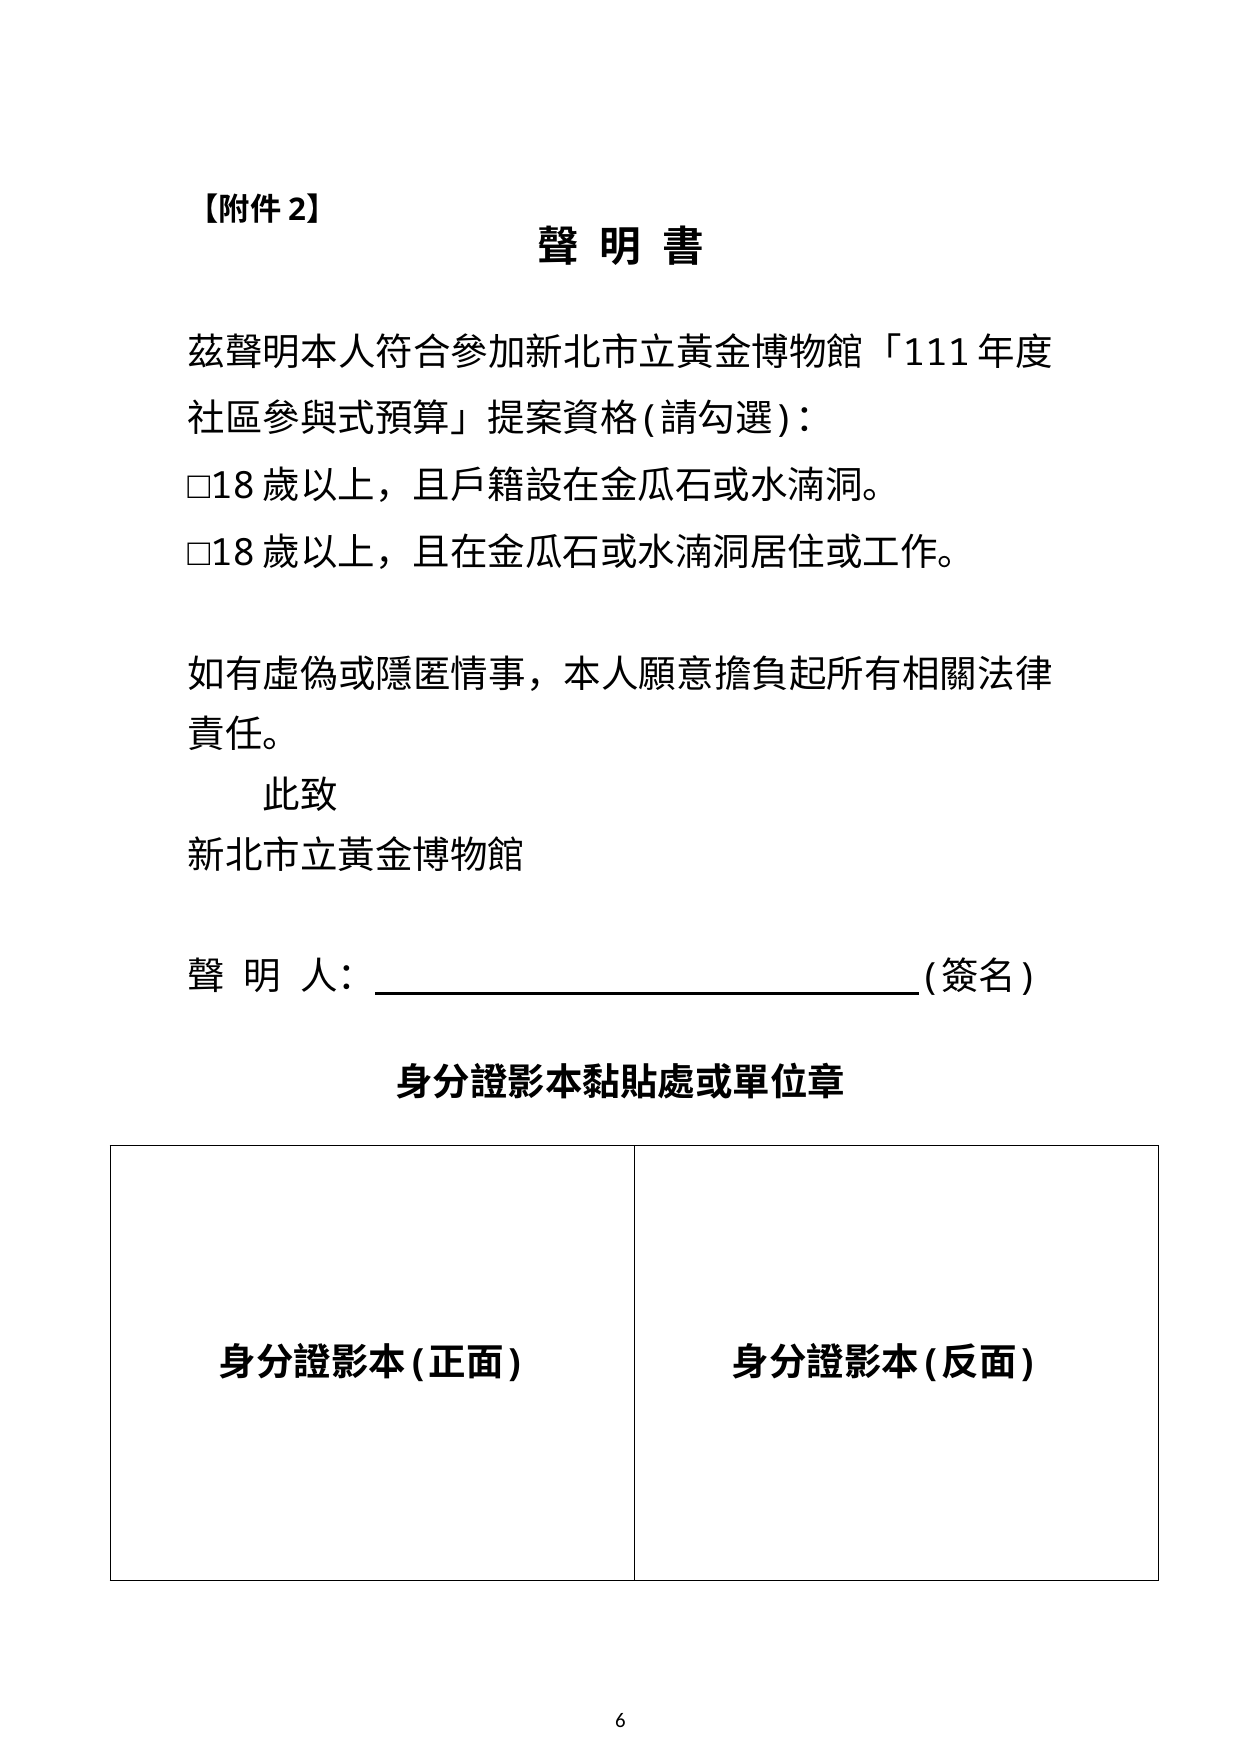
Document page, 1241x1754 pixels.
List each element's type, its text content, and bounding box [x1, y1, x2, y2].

text 茲聲明本人符合參加新北市立黃金博物館「111年度社區參與式預算」提案資格(請勾選)： [187, 312, 1053, 445]
table_header 身分證影本(正面) [111, 1146, 634, 1580]
text 如有虛偽或隱匿情事，本人願意擔負起所有相關法律責任。 [187, 639, 1053, 760]
text 新北市立黃金博物館 [187, 820, 1053, 881]
text 此致 [187, 760, 1053, 820]
text 聲 明 人： (簽名) [187, 941, 1053, 1001]
table_header 身分證影本(反面) [635, 1146, 1158, 1580]
text □18歲以上，且在金瓜石或水湳洞居住或工作。 [187, 512, 1053, 578]
text 【附件2】 [187, 187, 1053, 228]
text 聲 明 書 [187, 228, 1053, 312]
text 身分證影本黏貼處或單位章 [187, 1062, 1053, 1103]
text □18歲以上，且戶籍設在金瓜石或水湳洞。 [187, 445, 1053, 512]
